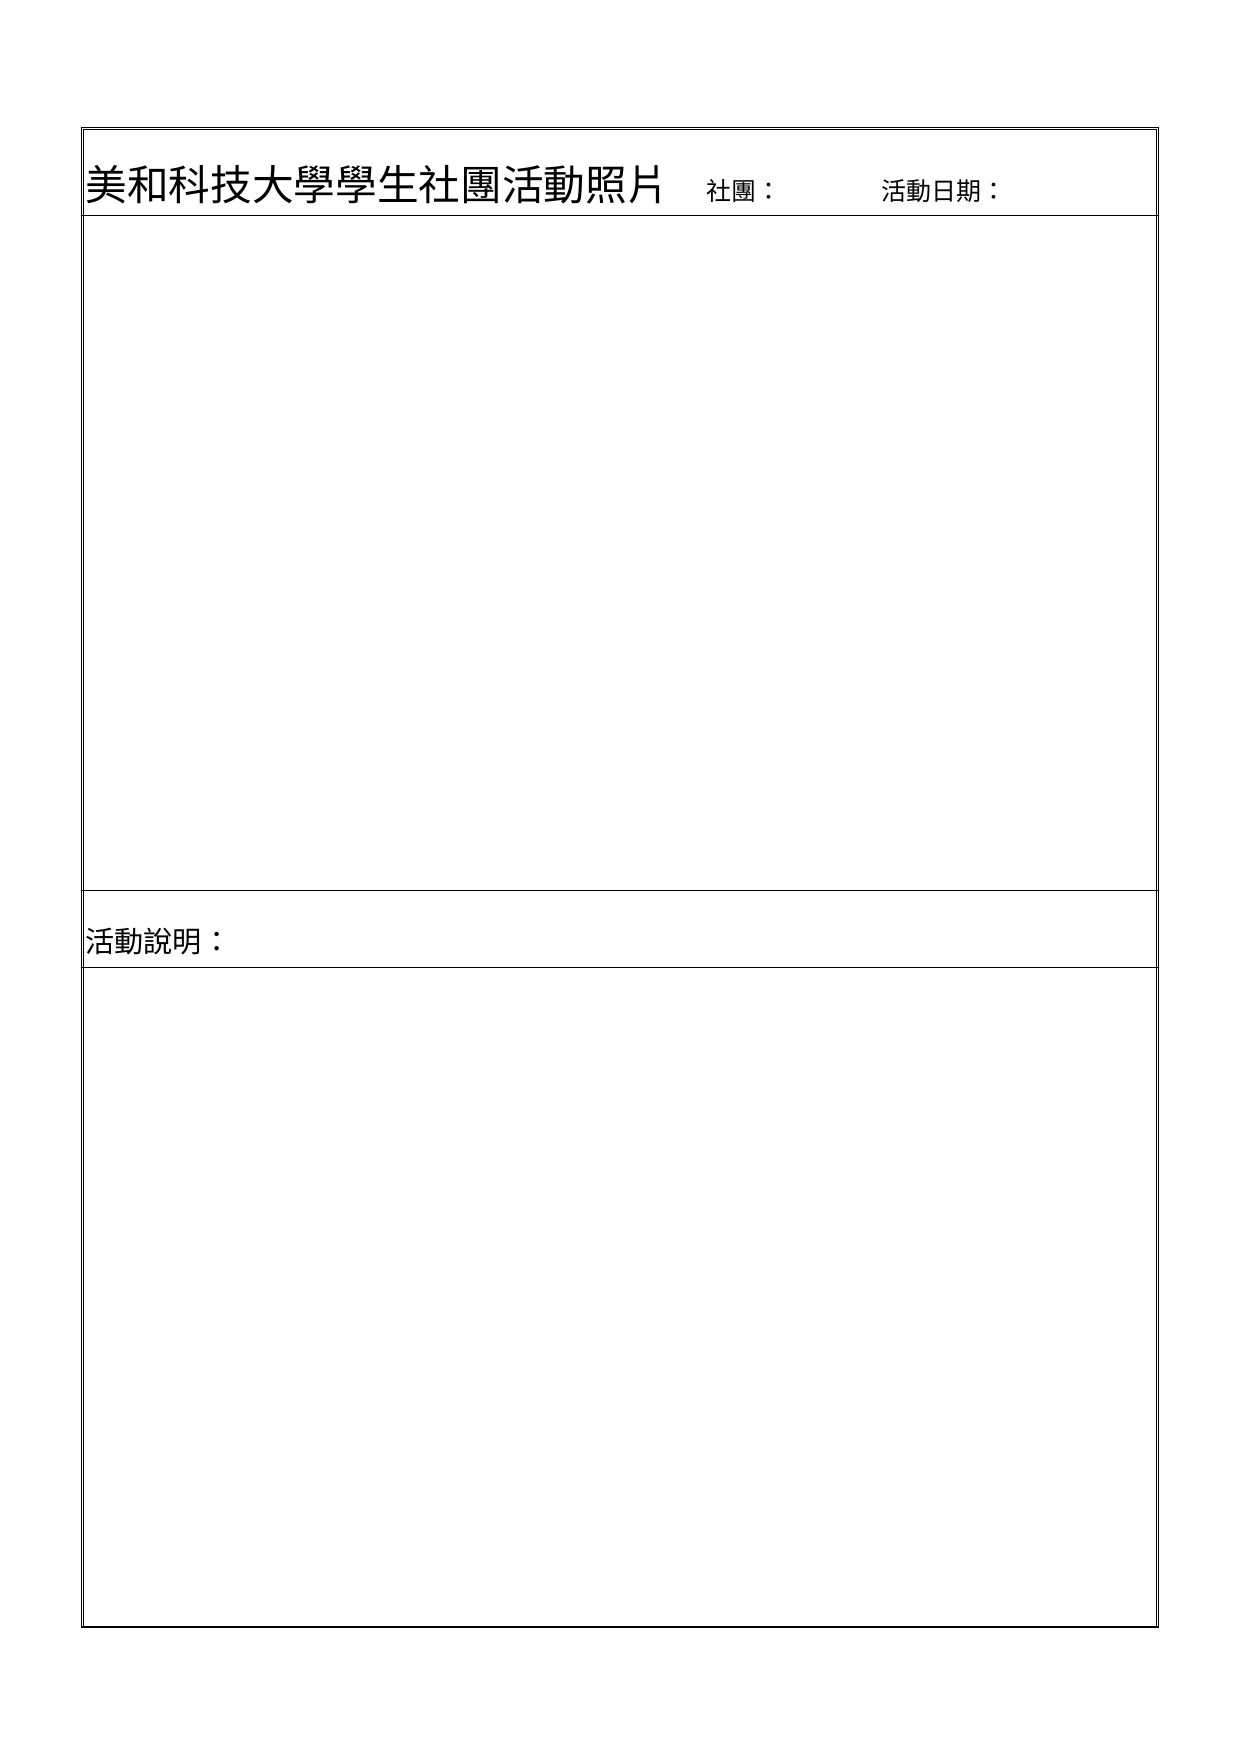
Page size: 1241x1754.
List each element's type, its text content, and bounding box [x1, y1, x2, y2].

table_cell [84, 968, 1156, 1626]
table_header 美和科技大學學生社團活動照片 社團： 活動日期： [84, 130, 1156, 214]
table_cell [84, 216, 1156, 890]
table_cell 活動說明： [84, 891, 1156, 967]
